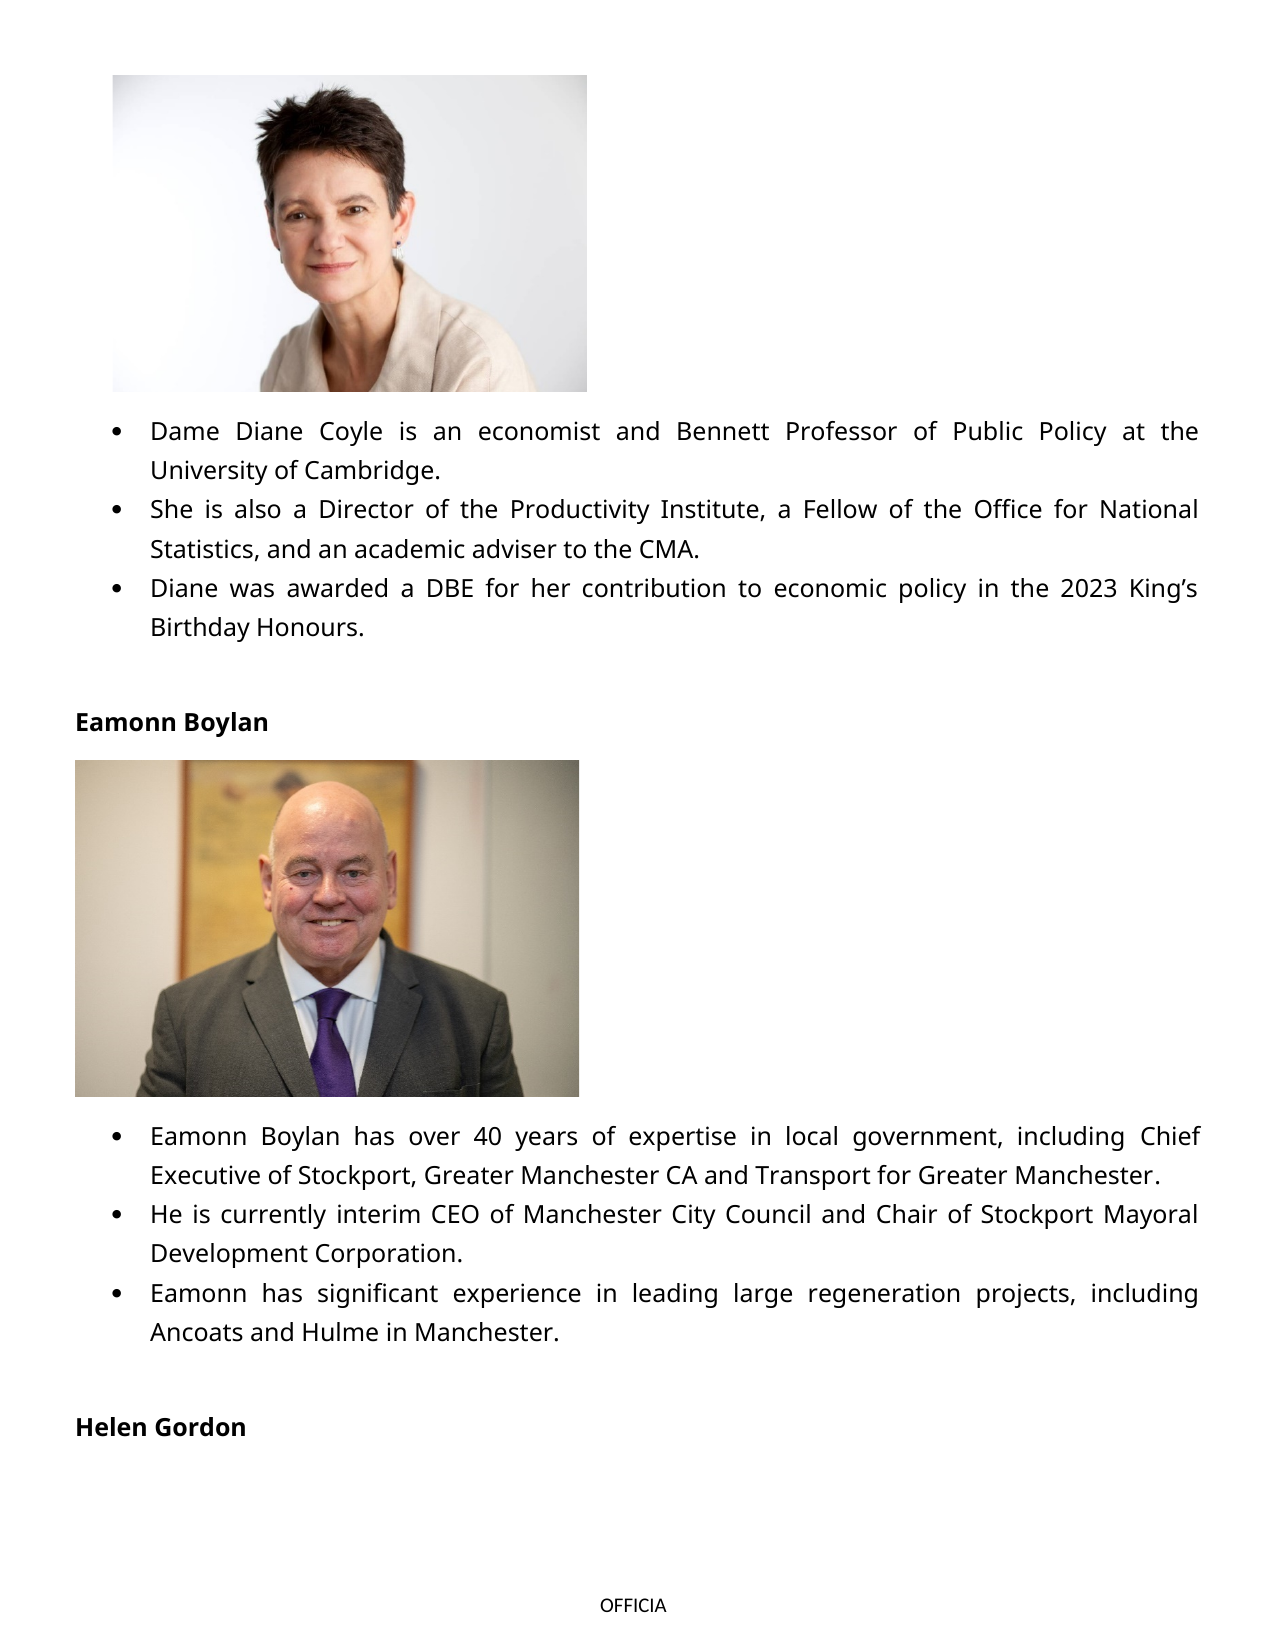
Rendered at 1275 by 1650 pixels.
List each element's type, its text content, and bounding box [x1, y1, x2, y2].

list She is also a Director of the Productivity Institute, a Fellow of the Office for National Statistics, and an academic adviser to the CMA. [112, 492, 1200, 565]
text Helen Gordon [75, 1410, 1200, 1444]
list Dame Diane Coyle is an economist and Bennett Professor of Public Policy at the University of Cambridge. [112, 414, 1200, 487]
list Eamonn has significant experience in leading large regeneration projects, including Ancoats and Hulme in Manchester. [112, 1275, 1200, 1348]
list Eamonn Boylan has over 40 years of expertise in local government, including Chief Executive of Stockport, Greater Manchester CA and Transport for Greater Manchester. [112, 1118, 1200, 1192]
list He is currently interim CEO of Manchester City Council and Chair of Stockport Mayoral Development Corporation. [112, 1197, 1200, 1270]
list Diane was awarded a DBE for her contribution to economic policy in the 2023 King’s Birthday Honours. [112, 570, 1200, 644]
text Eamonn Boylan [75, 705, 1200, 739]
